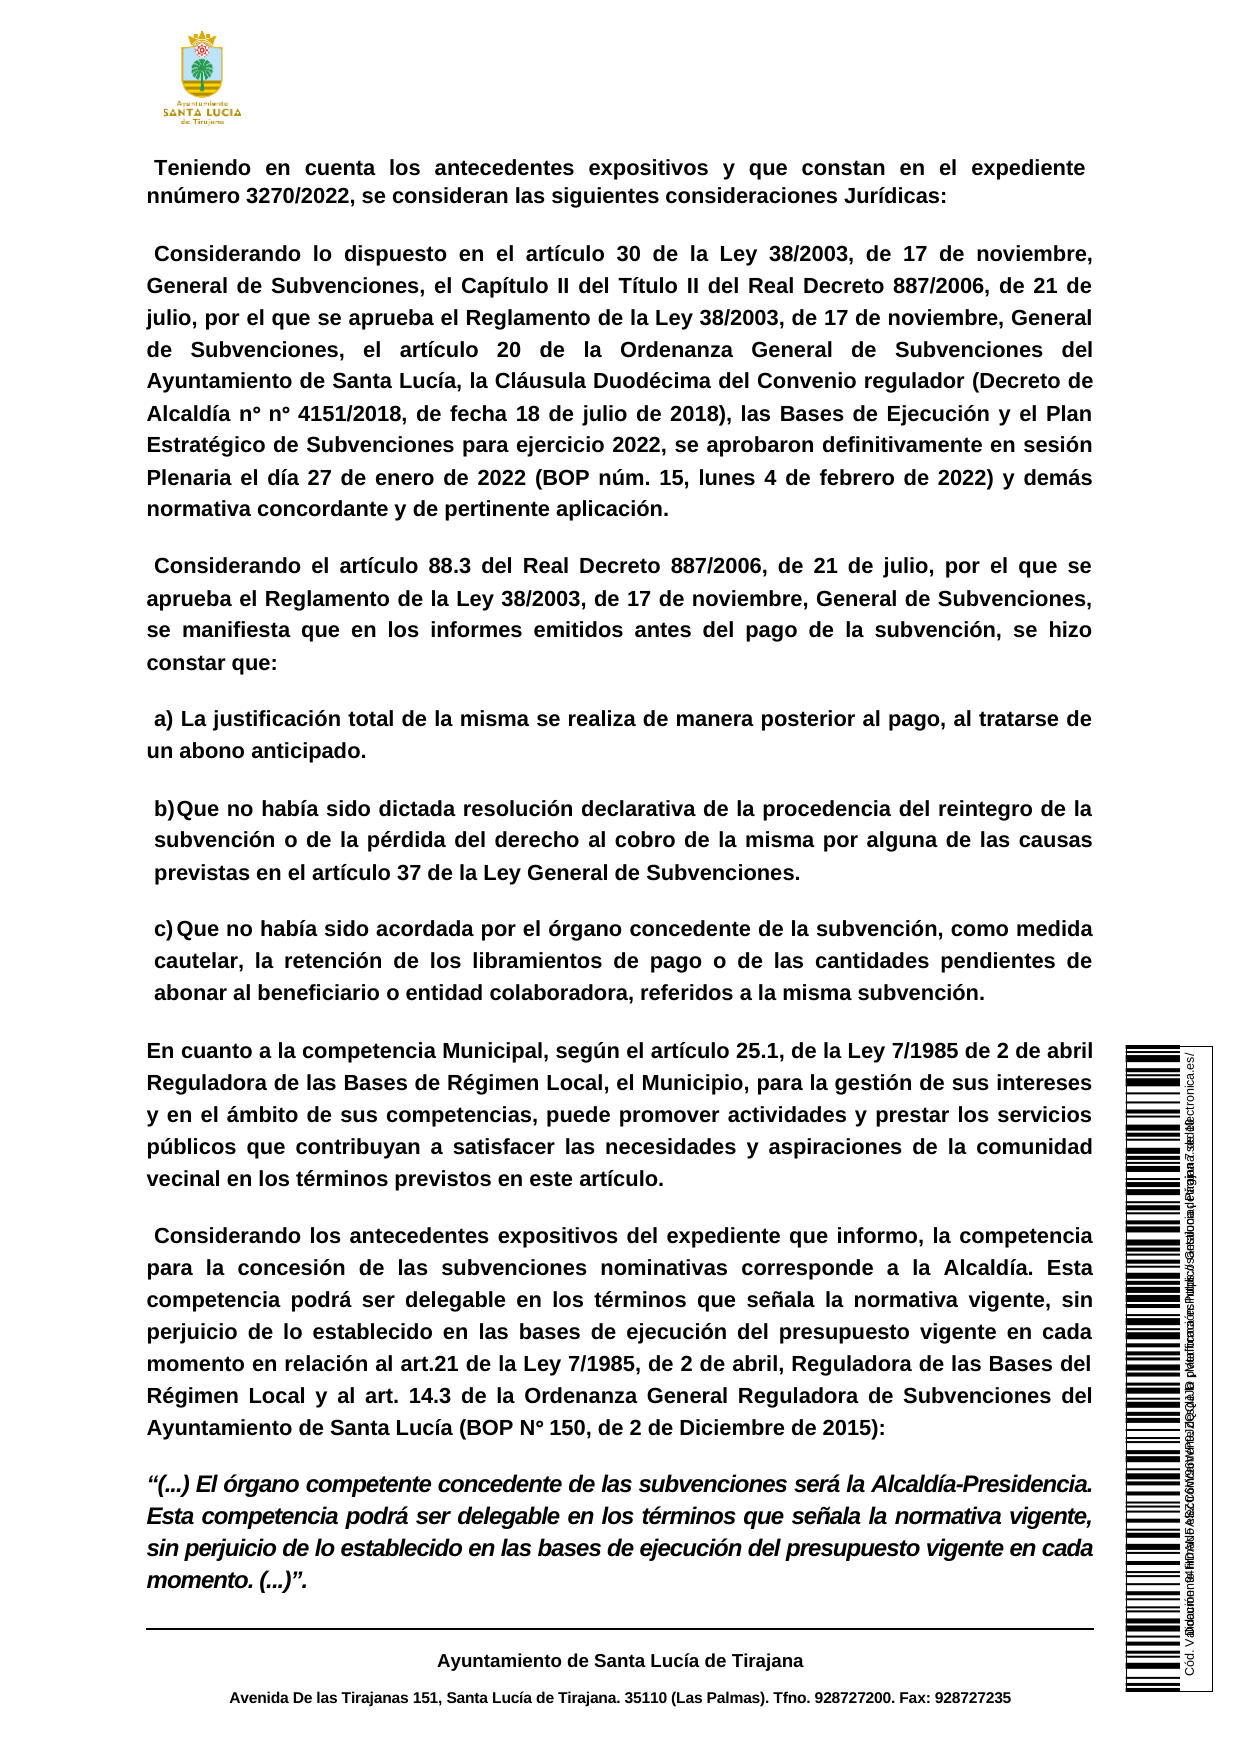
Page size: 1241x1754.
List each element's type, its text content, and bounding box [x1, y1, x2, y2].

text Considerando lo dispuesto en el artículo 30 de la Ley 38/2003, de 17 de noviembre, General de Subvenciones, el Capítulo II del Título II del Real Decreto 887/2006, de 21 de julio, por el que se aprueba el Reglamento de la Ley 38/2003, de 17 de noviembre, General de Subvenciones, el artículo 20 de la Ordenanza General de Subvenciones del Ayuntamiento de Santa Lucía, la Cláusula Duodécima del Convenio regulador (Decreto de Alcaldía n° n° 4151/2018, de fecha 18 de julio de 2018), las Bases de Ejecución y el Plan Estratégico de Subvenciones para ejercicio 2022, se aprobaron definitivamente en sesión Plenaria el día 27 de enero de 2022 (BOP núm. 15, lunes 4 de febrero de 2022) y demás normativa concordante y de pertinente aplicación. [146, 236, 1094, 523]
list Que no había sido acordada por el órgano concedente de la subvención, como medida cautelar, la retención de los libramientos de pago o de las cantidades pendientes de abonar al beneficiario o entidad colaboradora, referidos a la misma subvención. [154, 911, 1094, 1007]
text a) La justificación total de la misma se realiza de manera posterior al pago, al tratarse de un abono anticipado. [146, 701, 1094, 765]
text Avenida De las Tirajanas 151, Santa Lucía de Tirajana. 35110 (Las Palmas). Tfno. 928727200. Fax: 928727235 [146, 1689, 1094, 1707]
text Ayuntamiento de Santa Lucía de Tirajana [146, 1651, 1094, 1672]
text Considerando los antecedentes expositivos del expediente que informo, la competencia para la concesión de las subvenciones nominativas corresponde a la Alcaldía. Esta competencia podrá ser delegable en los términos que señala la normativa vigente, sin perjuicio de lo establecido en las bases de ejecución del presupuesto vigente en cada momento en relación al art.21 de la Ley 7/1985, de 2 de abril, Reguladora de las Bases del Régimen Local y al art. 14.3 de la Ordenanza General Reguladora de Subvenciones del Ayuntamiento de Santa Lucía (BOP N° 150, de 2 de Diciembre de 2015): [146, 1218, 1094, 1442]
picture [1127, 1047, 1180, 1691]
list Que no había sido dictada resolución declarativa de la procedencia del reintegro de la subvención o de la pérdida del derecho al cobro de la misma por alguna de las causas previstas en el artículo 37 de la Ley General de Subvenciones. [154, 790, 1094, 886]
picture [163, 31, 242, 126]
table_header Cód. Validación: 94HDANFASZC6W96WP9JZQQJJD ¡ Verificación: https://santaluciadetirajana.sedelectronica.es/ Documento firmado electrónicamente desde la plataforma esPublico Gestiona ¡ Página 7 de 10 [1180, 1047, 1212, 1691]
text En cuanto a la competencia Municipal, según el artículo 25.1, de la Ley 7/1985 de 2 de abril Reguladora de las Bases de Régimen Local, el Municipio, para la gestión de sus intereses y en el ámbito de sus competencias, puede promover actividades y prestar los servicios públicos que contribuyan a satisfacer las necesidades y aspiraciones de la comunidad vecinal en los términos previstos en este artículo. [146, 1032, 1094, 1193]
text Considerando el artículo 88.3 del Real Decreto 887/2006, de 21 de julio, por el que se aprueba el Reglamento de la Ley 38/2003, de 17 de noviembre, General de Subvenciones, se manifiesta que en los informes emitidos antes del pago de la subvención, se hizo constar que: [146, 548, 1094, 676]
text Teniendo en cuenta los antecedentes expositivos y que constan en el expediente nnúmero 3270/2022, se consideran las siguientes consideraciones Jurídicas: [146, 152, 1086, 209]
text “(...) El órgano competente concedente de las subvenciones será la Alcaldía-Presidencia. Esta competencia podrá ser delegable en los términos que señala la normativa vigente, sin perjuicio de lo establecido en las bases de ejecución del presupuesto vigente en cada momento. (...)”. [146, 1467, 1094, 1595]
